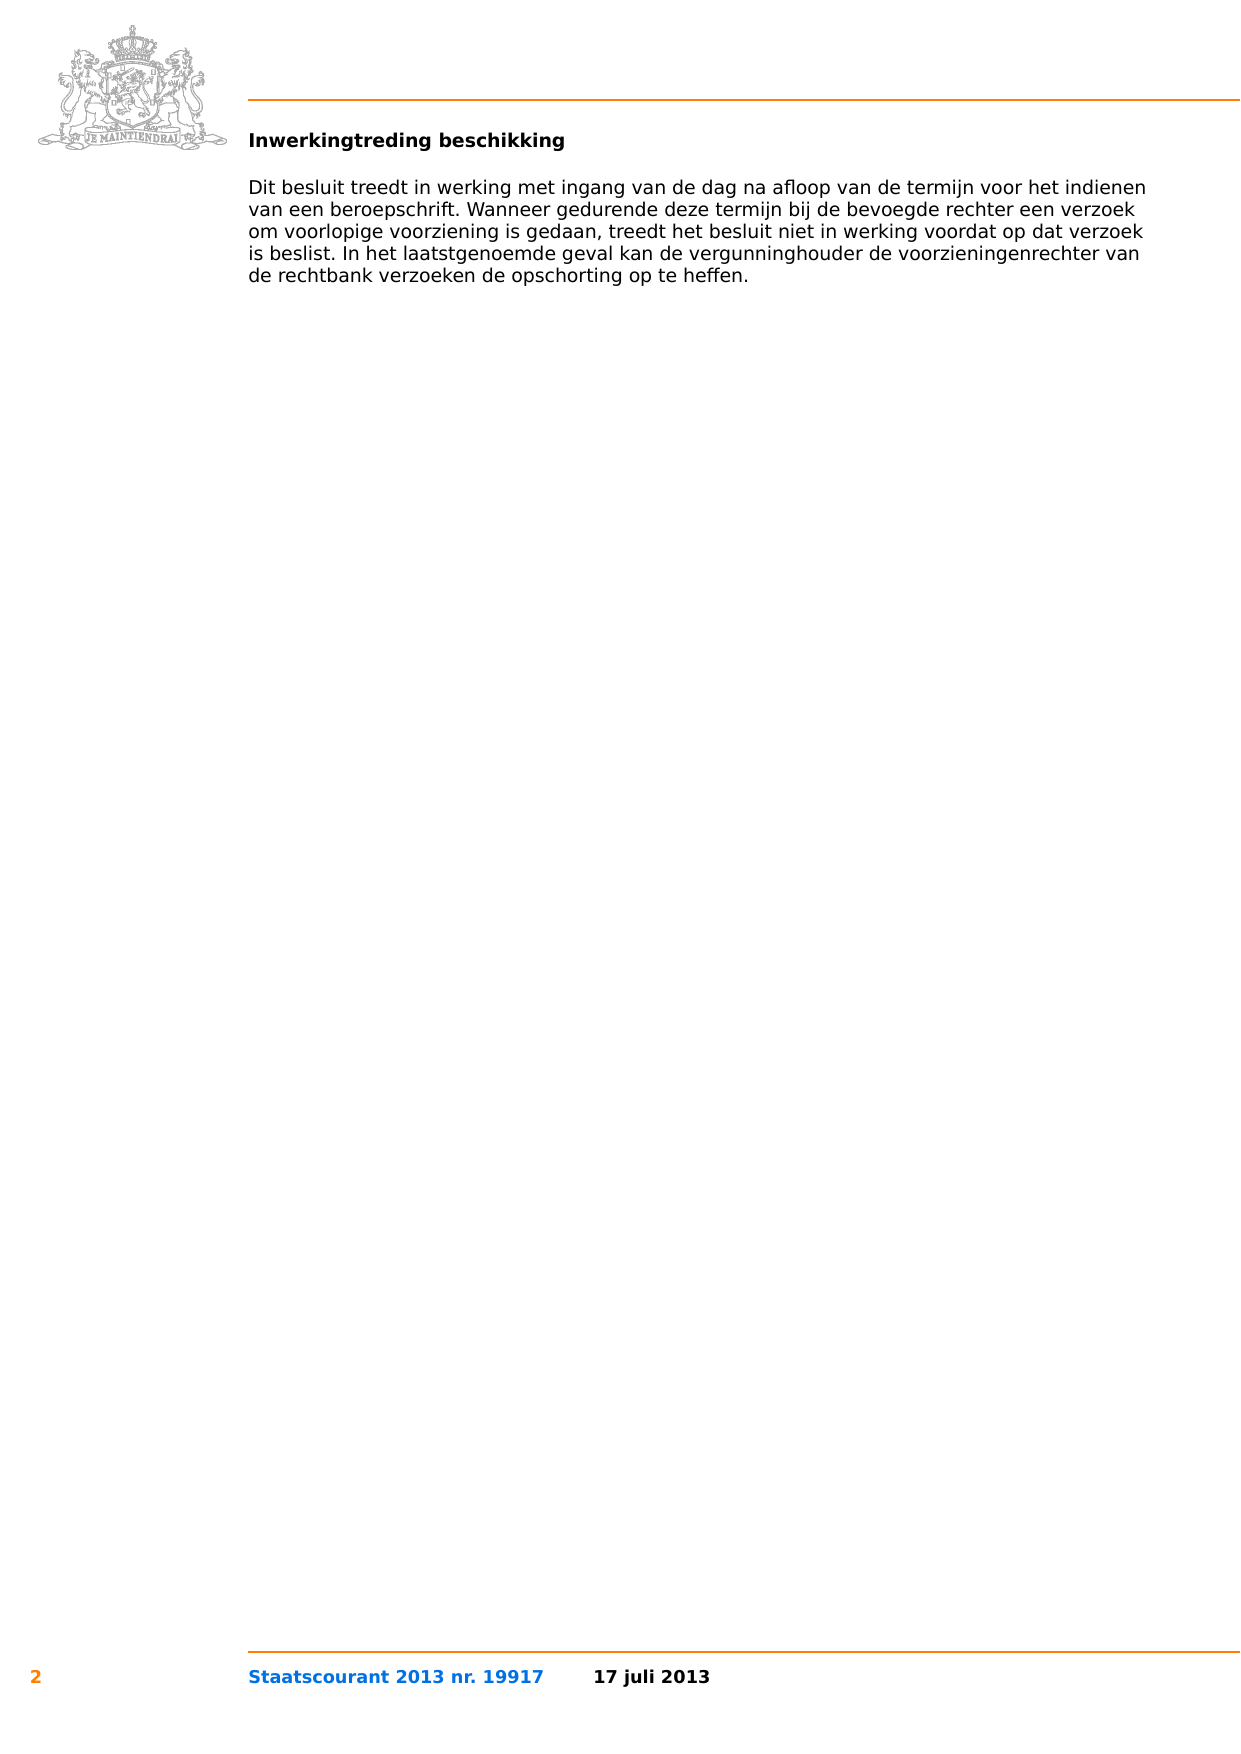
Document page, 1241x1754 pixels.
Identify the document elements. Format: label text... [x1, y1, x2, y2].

picture [38, 25, 227, 150]
subtitle Inwerkingtreding beschikking [248, 130, 1163, 152]
text Dit besluit treedt in werking met ingang van de dag na afloop van de termijn voor het indienen van een beroepschrift. Wanneer gedurende deze termijn bij de bevoegde rechter een verzoek om voorlopige voorziening is gedaan, treedt het besluit niet in werking voordat op dat verzoek is beslist. In het laatstgenoemde geval kan de vergunninghouder de voorzieningenrechter van de rechtbank verzoeken de opschorting op te heffen. [248, 177, 1163, 287]
